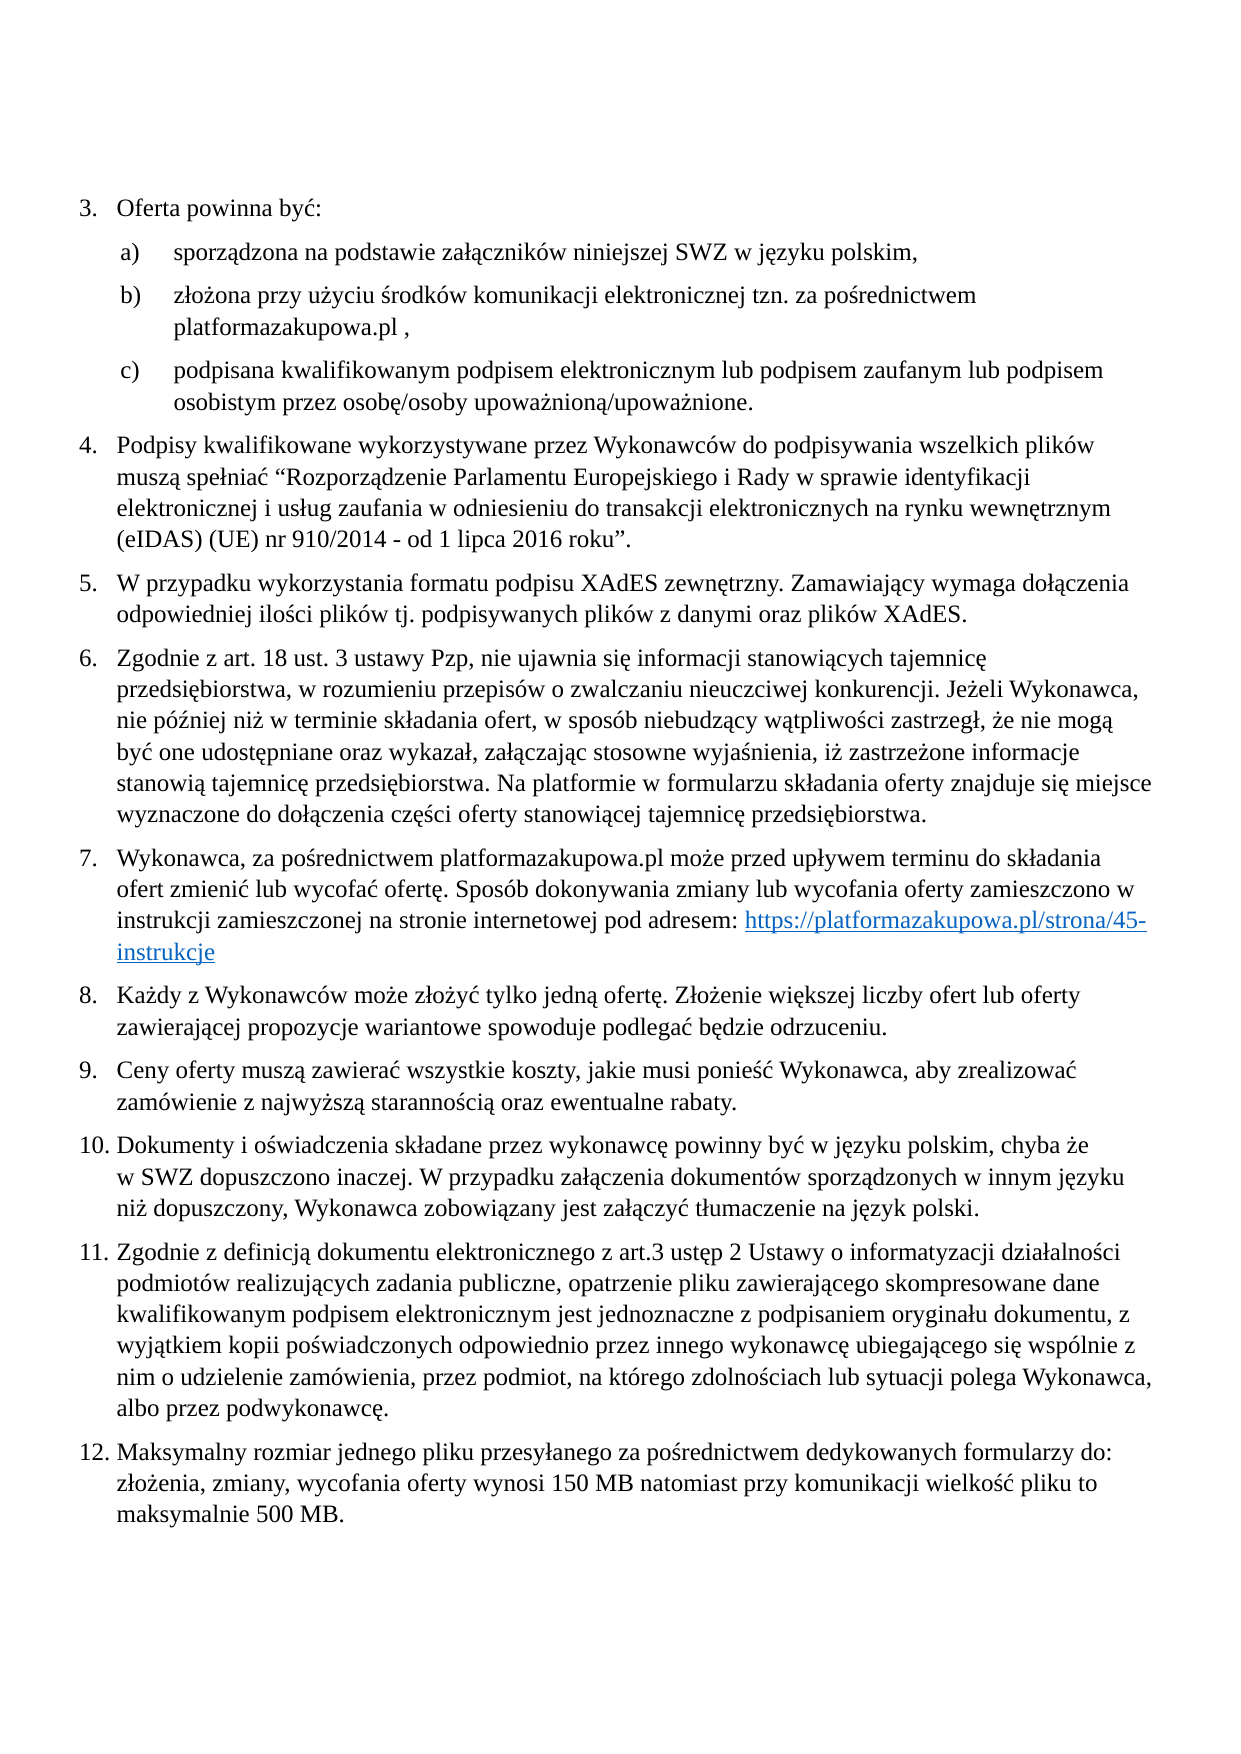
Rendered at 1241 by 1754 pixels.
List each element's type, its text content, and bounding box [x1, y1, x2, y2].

list Wykonawca, za pośrednictwem platformazakupowa.pl może przed upływem terminu do składania ofert zmienić lub wycofać ofertę. Sposób dokonywania zmiany lub wycofania oferty zamieszczono w instrukcji zamieszczonej na stronie internetowej pod adresem: https://platformazakupowa.pl/strona/45-instrukcje [79, 841, 1154, 966]
list Dokumenty i oświadczenia składane przez wykonawcę powinny być w języku polskim, chyba że w SWZ dopuszczono inaczej. W przypadku załączenia dokumentów sporządzonych w innym języku niż dopuszczony, Wykonawca zobowiązany jest załączyć tłumaczenie na język polski. [79, 1129, 1154, 1223]
list Zgodnie z definicją dokumentu elektronicznego z art.3 ustęp 2 Ustawy o informatyzacji działalności podmiotów realizujących zadania publiczne, opatrzenie pliku zawierającego skompresowane dane kwalifikowanym podpisem elektronicznym jest jednoznaczne z podpisaniem oryginału dokumentu, z wyjątkiem kopii poświadczonych odpowiednio przez innego wykonawcę ubiegającego się wspólnie z nim o udzielenie zamówienia, przez podmiot, na którego zdolnościach lub sytuacji polega Wykonawca, albo przez podwykonawcę. [79, 1235, 1154, 1423]
list Zgodnie z art. 18 ust. 3 ustawy Pzp, nie ujawnia się informacji stanowiących tajemnicę przedsiębiorstwa, w rozumieniu przepisów o zwalczaniu nieuczciwej konkurencji. Jeżeli Wykonawca, nie później niż w terminie składania ofert, w sposób niebudzący wątpliwości zastrzegł, że nie mogą być one udostępniane oraz wykazał, załączając stosowne wyjaśnienia, iż zastrzeżone informacje stanowią tajemnicę przedsiębiorstwa. Na platformie w formularzu składania oferty znajduje się miejsce wyznaczone do dołączenia części oferty stanowiącej tajemnicę przedsiębiorstwa. [79, 641, 1154, 829]
list Każdy z Wykonawców może złożyć tylko jedną ofertę. Złożenie większej liczby ofert lub oferty zawierającej propozycje wariantowe spowoduje podlegać będzie odrzuceniu. [79, 979, 1154, 1041]
list sporządzona na podstawie załączników niniejszej SWZ w języku polskim, [120, 235, 1154, 266]
list Podpisy kwalifikowane wykorzystywane przez Wykonawców do podpisywania wszelkich plików muszą spełniać “Rozporządzenie Parlamentu Europejskiego i Rady w sprawie identyfikacji elektronicznej i usług zaufania w odniesieniu do transakcji elektronicznych na rynku wewnętrznym (eIDAS) (UE) nr 910/2014 - od 1 lipca 2016 roku”. [79, 429, 1154, 554]
list Ceny oferty muszą zawierać wszystkie koszty, jakie musi ponieść Wykonawca, aby zrealizować zamówienie z najwyższą starannością oraz ewentualne rabaty. [79, 1054, 1154, 1116]
list Maksymalny rozmiar jednego pliku przesyłanego za pośrednictwem dedykowanych formularzy do: złożenia, zmiany, wycofania oferty wynosi 150 MB natomiast przy komunikacji wielkość pliku to maksymalnie 500 MB. [79, 1435, 1154, 1529]
list W przypadku wykorzystania formatu podpisu XAdES zewnętrzny. Zamawiający wymaga dołączenia odpowiedniej ilości plików tj. podpisywanych plików z danymi oraz plików XAdES. [79, 566, 1154, 629]
list podpisana kwalifikowanym podpisem elektronicznym lub podpisem zaufanym lub podpisem osobistym przez osobę/osoby upoważnioną/upoważnione. [120, 354, 1154, 416]
list Oferta powinna być: [79, 191, 1154, 223]
list złożona przy użyciu środków komunikacji elektronicznej tzn. za pośrednictwem platformazakupowa.pl , [120, 279, 1154, 341]
